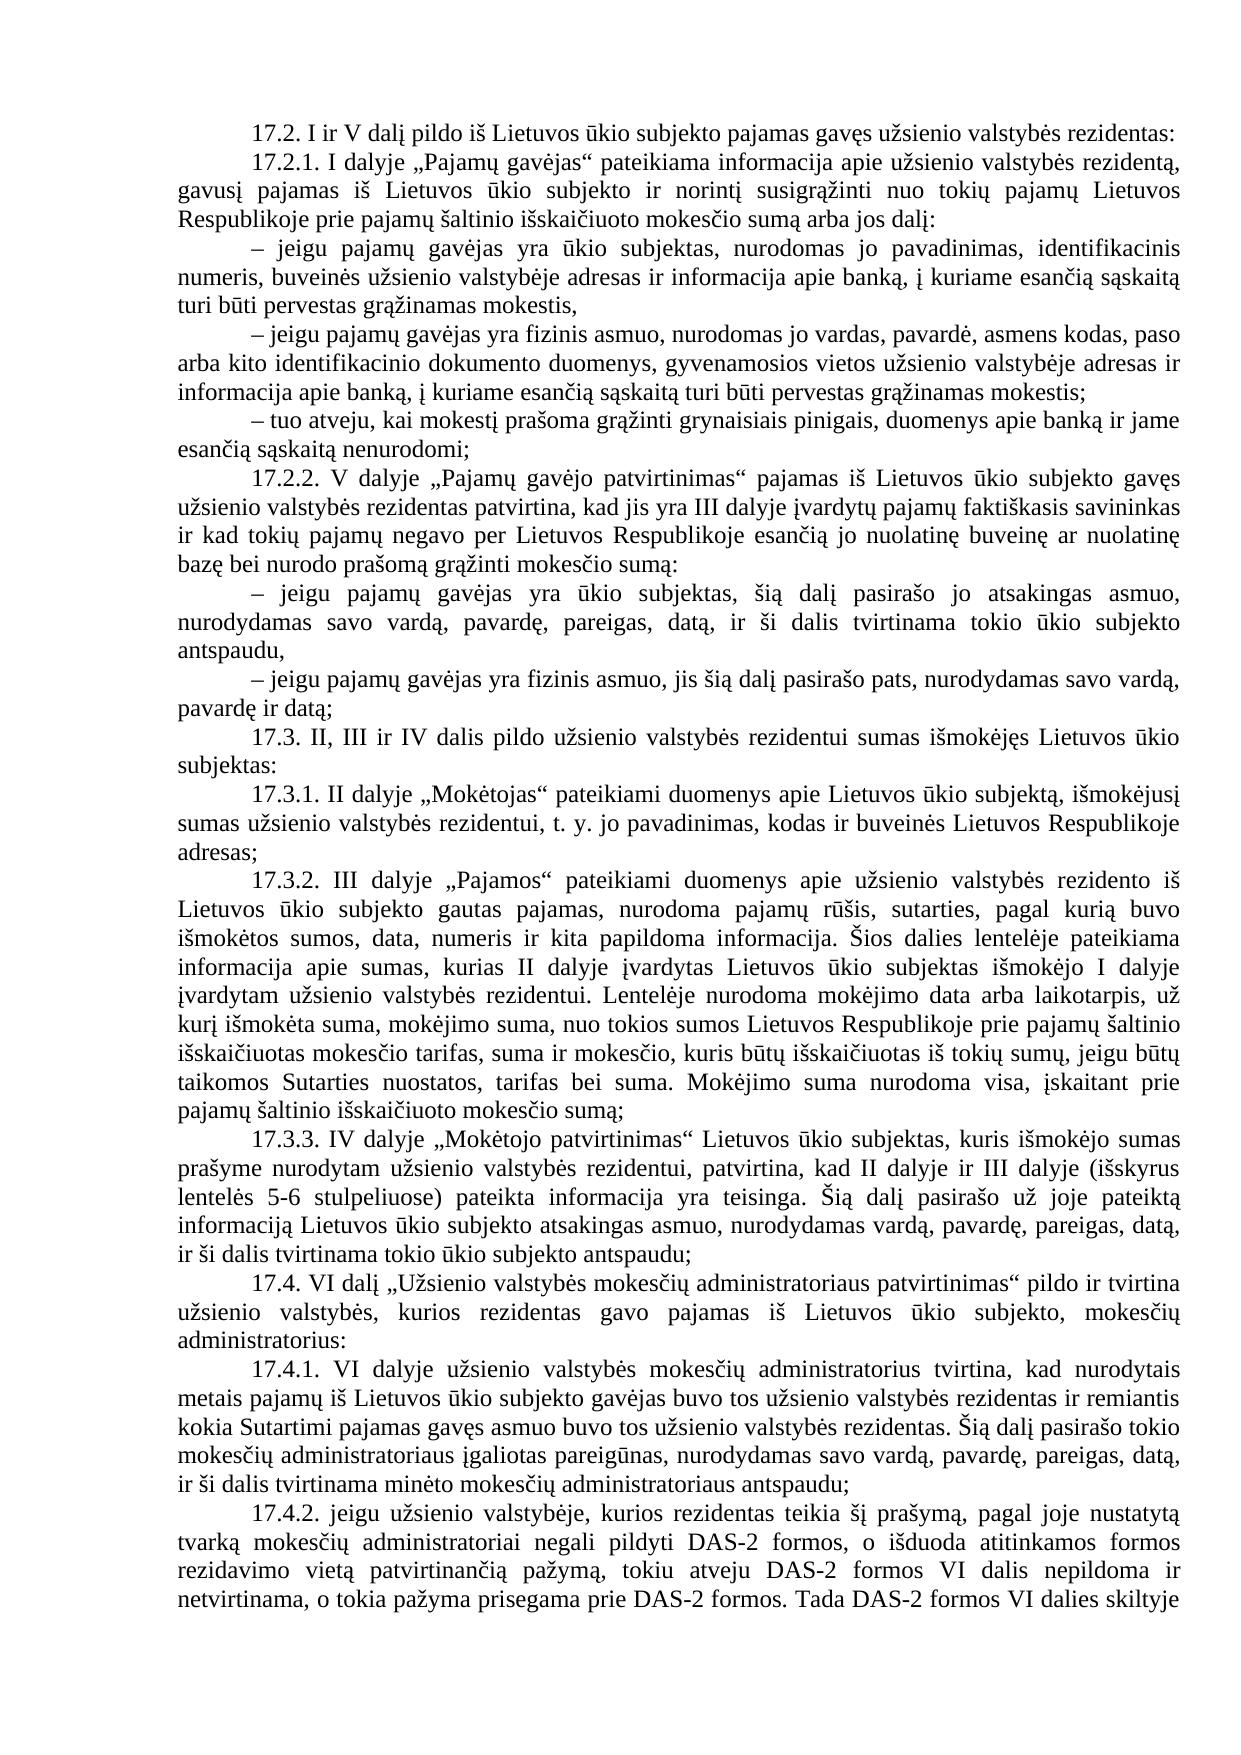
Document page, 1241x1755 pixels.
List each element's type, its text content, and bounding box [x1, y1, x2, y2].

text – jeigu pajamų gavėjas yra ūkio subjektas, nurodomas jo pavadinimas, identifikacinis numeris, buveinės užsienio valstybėje adresas ir informacija apie banką, į kuriame esančią sąskaitą turi būti pervestas grąžinamas mokestis, [177, 233, 1181, 319]
text 17.3. II, III ir IV dalis pildo užsienio valstybės rezidentui sumas išmokėjęs Lietuvos ūkio subjektas: [177, 722, 1181, 779]
text 17.2.1. I dalyje „Pajamų gavėjas“ pateikiama informacija apie užsienio valstybės rezidentą, gavusį pajamas iš Lietuvos ūkio subjekto ir norintį susigrąžinti nuo tokių pajamų Lietuvos Respublikoje prie pajamų šaltinio išskaičiuoto mokesčio sumą arba jos dalį: [177, 147, 1181, 233]
text 17.2. I ir V dalį pildo iš Lietuvos ūkio subjekto pajamas gavęs užsienio valstybės rezidentas: [177, 118, 1181, 147]
text – jeigu pajamų gavėjas yra ūkio subjektas, šią dalį pasirašo jo atsakingas asmuo, nurodydamas savo vardą, pavardę, pareigas, datą, ir ši dalis tvirtinama tokio ūkio subjekto antspaudu, [177, 578, 1181, 664]
text 17.3.2. III dalyje „Pajamos“ pateikiami duomenys apie užsienio valstybės rezidento iš Lietuvos ūkio subjekto gautas pajamas, nurodoma pajamų rūšis, sutarties, pagal kurią buvo išmokėtos sumos, data, numeris ir kita papildoma informacija. Šios dalies lentelėje pateikiama informacija apie sumas, kurias II dalyje įvardytas Lietuvos ūkio subjektas išmokėjo I dalyje įvardytam užsienio valstybės rezidentui. Lentelėje nurodoma mokėjimo data arba laikotarpis, už kurį išmokėta suma, mokėjimo suma, nuo tokios sumos Lietuvos Respublikoje prie pajamų šaltinio išskaičiuotas mokesčio tarifas, suma ir mokesčio, kuris būtų išskaičiuotas iš tokių sumų, jeigu būtų taikomos Sutarties nuostatos, tarifas bei suma. Mokėjimo suma nurodoma visa, įskaitant prie pajamų šaltinio išskaičiuoto mokesčio sumą; [177, 866, 1181, 1124]
text 17.4.2. jeigu užsienio valstybėje, kurios rezidentas teikia šį prašymą, pagal joje nustatytą tvarką mokesčių administratoriai negali pildyti DAS-2 formos, o išduoda atitinkamos formos rezidavimo vietą patvirtinančią pažymą, tokiu atveju DAS-2 formos VI dalis nepildoma ir netvirtinama, o tokia pažyma prisegama prie DAS-2 formos. Tada DAS-2 formos VI dalies skiltyje [177, 1498, 1181, 1613]
text – jeigu pajamų gavėjas yra fizinis asmuo, nurodomas jo vardas, pavardė, asmens kodas, paso arba kito identifikacinio dokumento duomenys, gyvenamosios vietos užsienio valstybėje adresas ir informacija apie banką, į kuriame esančią sąskaitą turi būti pervestas grąžinamas mokestis; [177, 319, 1181, 406]
text 17.3.1. II dalyje „Mokėtojas“ pateikiami duomenys apie Lietuvos ūkio subjektą, išmokėjusį sumas užsienio valstybės rezidentui, t. y. jo pavadinimas, kodas ir buveinės Lietuvos Respublikoje adresas; [177, 779, 1181, 866]
text 17.4.1. VI dalyje užsienio valstybės mokesčių administratorius tvirtina, kad nurodytais metais pajamų iš Lietuvos ūkio subjekto gavėjas buvo tos užsienio valstybės rezidentas ir remiantis kokia Sutartimi pajamas gavęs asmuo buvo tos užsienio valstybės rezidentas. Šią dalį pasirašo tokio mokesčių administratoriaus įgaliotas pareigūnas, nurodydamas savo vardą, pavardę, pareigas, datą, ir ši dalis tvirtinama minėto mokesčių administratoriaus antspaudu; [177, 1354, 1181, 1498]
text – jeigu pajamų gavėjas yra fizinis asmuo, jis šią dalį pasirašo pats, nurodydamas savo vardą, pavardę ir datą; [177, 664, 1181, 722]
text 17.4. VI dalį „Užsienio valstybės mokesčių administratoriaus patvirtinimas“ pildo ir tvirtina užsienio valstybės, kurios rezidentas gavo pajamas iš Lietuvos ūkio subjekto, mokesčių administratorius: [177, 1268, 1181, 1354]
text 17.2.2. V dalyje „Pajamų gavėjo patvirtinimas“ pajamas iš Lietuvos ūkio subjekto gavęs užsienio valstybės rezidentas patvirtina, kad jis yra III dalyje įvardytų pajamų faktiškasis savininkas ir kad tokių pajamų negavo per Lietuvos Respublikoje esančią jo nuolatinę buveinę ar nuolatinę bazę bei nurodo prašomą grąžinti mokesčio sumą: [177, 463, 1181, 578]
text – tuo atveju, kai mokestį prašoma grąžinti grynaisiais pinigais, duomenys apie banką ir jame esančią sąskaitą nenurodomi; [177, 406, 1181, 463]
text 17.3.3. IV dalyje „Mokėtojo patvirtinimas“ Lietuvos ūkio subjektas, kuris išmokėjo sumas prašyme nurodytam užsienio valstybės rezidentui, patvirtina, kad II dalyje ir III dalyje (išskyrus lentelės 5-6 stulpeliuose) pateikta informacija yra teisinga. Šią dalį pasirašo už joje pateiktą informaciją Lietuvos ūkio subjekto atsakingas asmuo, nurodydamas vardą, pavardę, pareigas, datą, ir ši dalis tvirtinama tokio ūkio subjekto antspaudu; [177, 1124, 1181, 1268]
